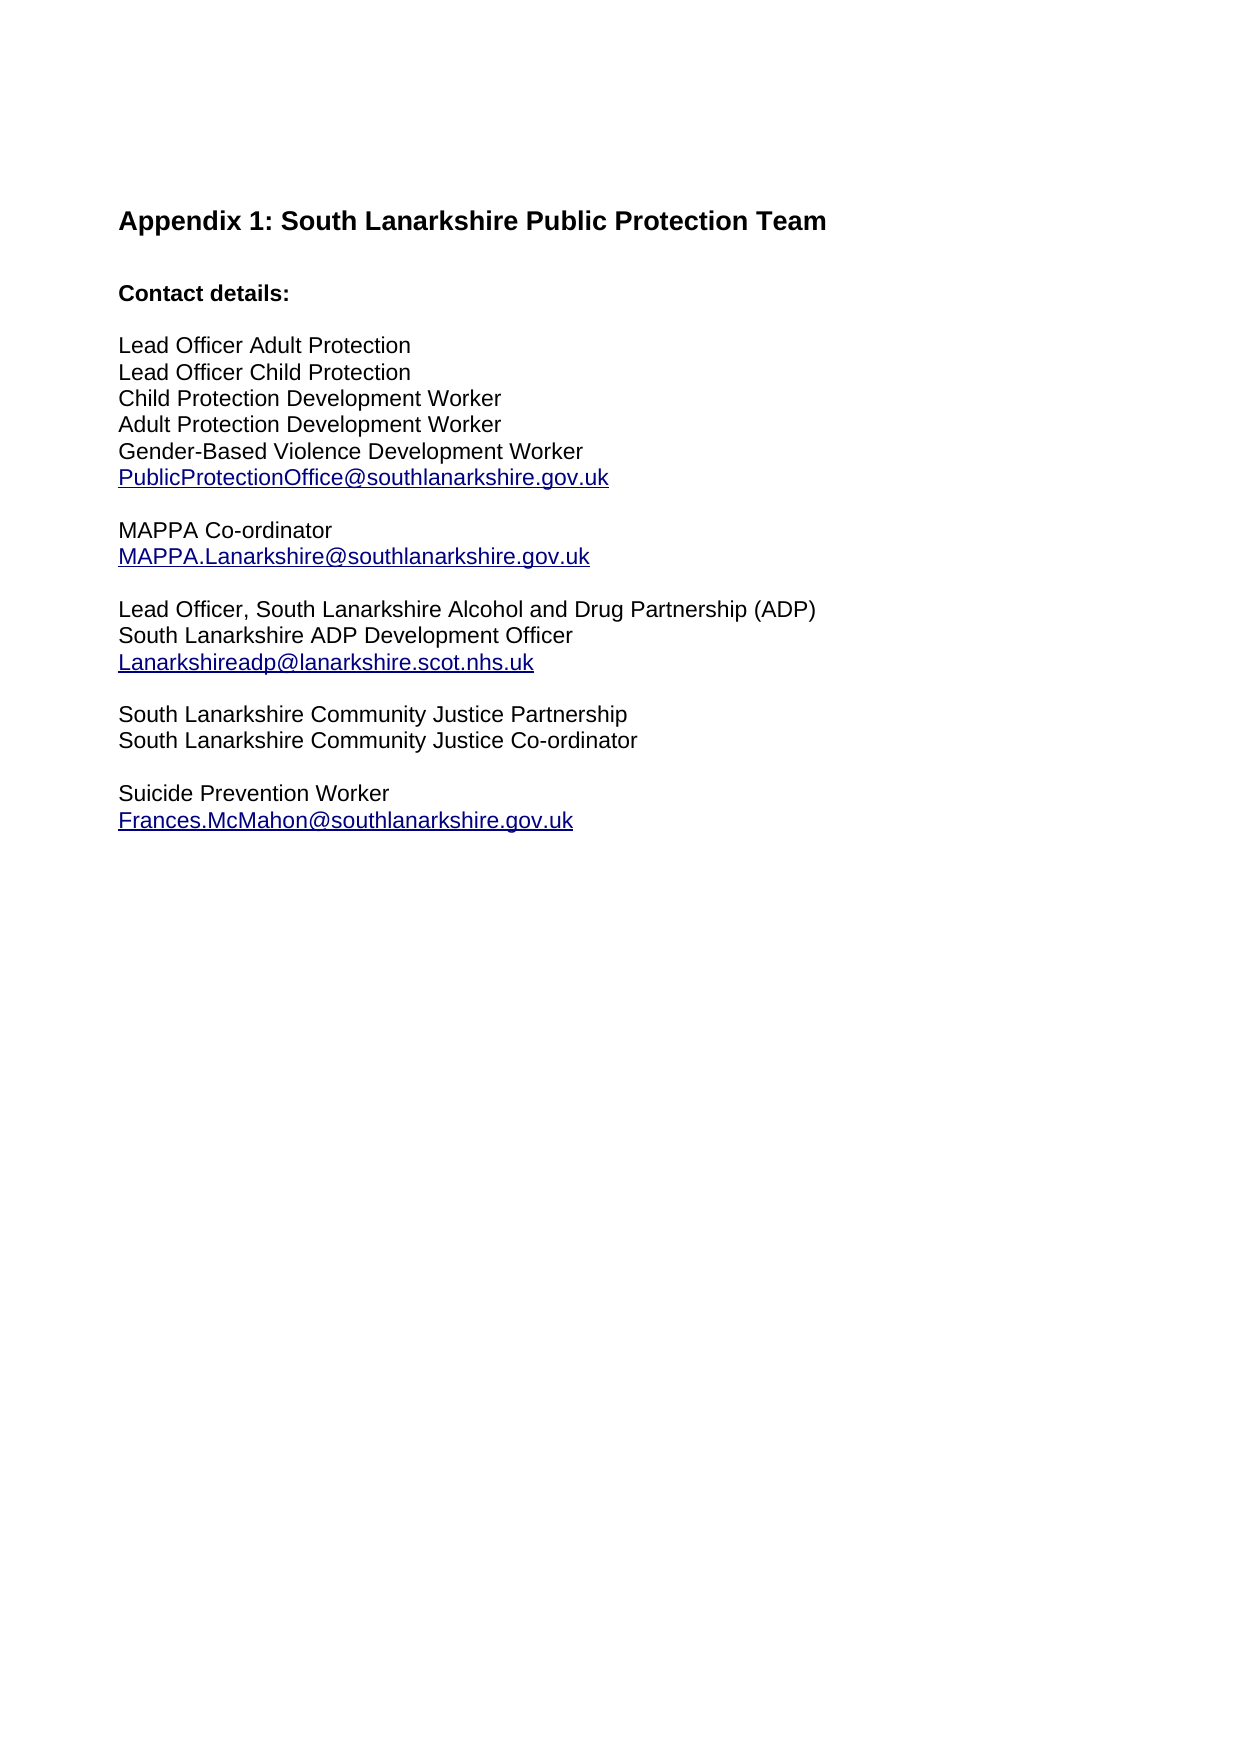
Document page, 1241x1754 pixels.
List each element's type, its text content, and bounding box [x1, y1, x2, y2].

text PublicProtectionOffice@southlanarkshire.gov.uk [118, 464, 1122, 490]
text Adult Protection Development Worker [118, 411, 1122, 438]
text South Lanarkshire ADP Development Officer [118, 622, 1122, 648]
text South Lanarkshire Community Justice Co-ordinator [118, 727, 1122, 754]
text Lead Officer Child Protection [118, 358, 1122, 385]
text Suicide Prevention Worker [118, 780, 1122, 807]
text Lanarkshireadp@lanarkshire.scot.nhs.uk [118, 648, 1122, 675]
text Lead Officer Adult Protection [118, 332, 1122, 358]
text Child Protection Development Worker [118, 385, 1122, 411]
text Gender-Based Violence Development Worker [118, 438, 1122, 464]
text MAPPA.Lanarkshire@southlanarkshire.gov.uk [118, 543, 1122, 569]
subtitle Appendix 1: South Lanarkshire Public Protection Team [118, 205, 1122, 236]
text Contact details: [118, 279, 1122, 306]
text MAPPA Co-ordinator [118, 517, 1122, 543]
text South Lanarkshire Community Justice Partnership [118, 701, 1122, 727]
text Frances.McMahon@southlanarkshire.gov.uk [118, 807, 1122, 833]
text Lead Officer, South Lanarkshire Alcohol and Drug Partnership (ADP) [118, 596, 1122, 622]
